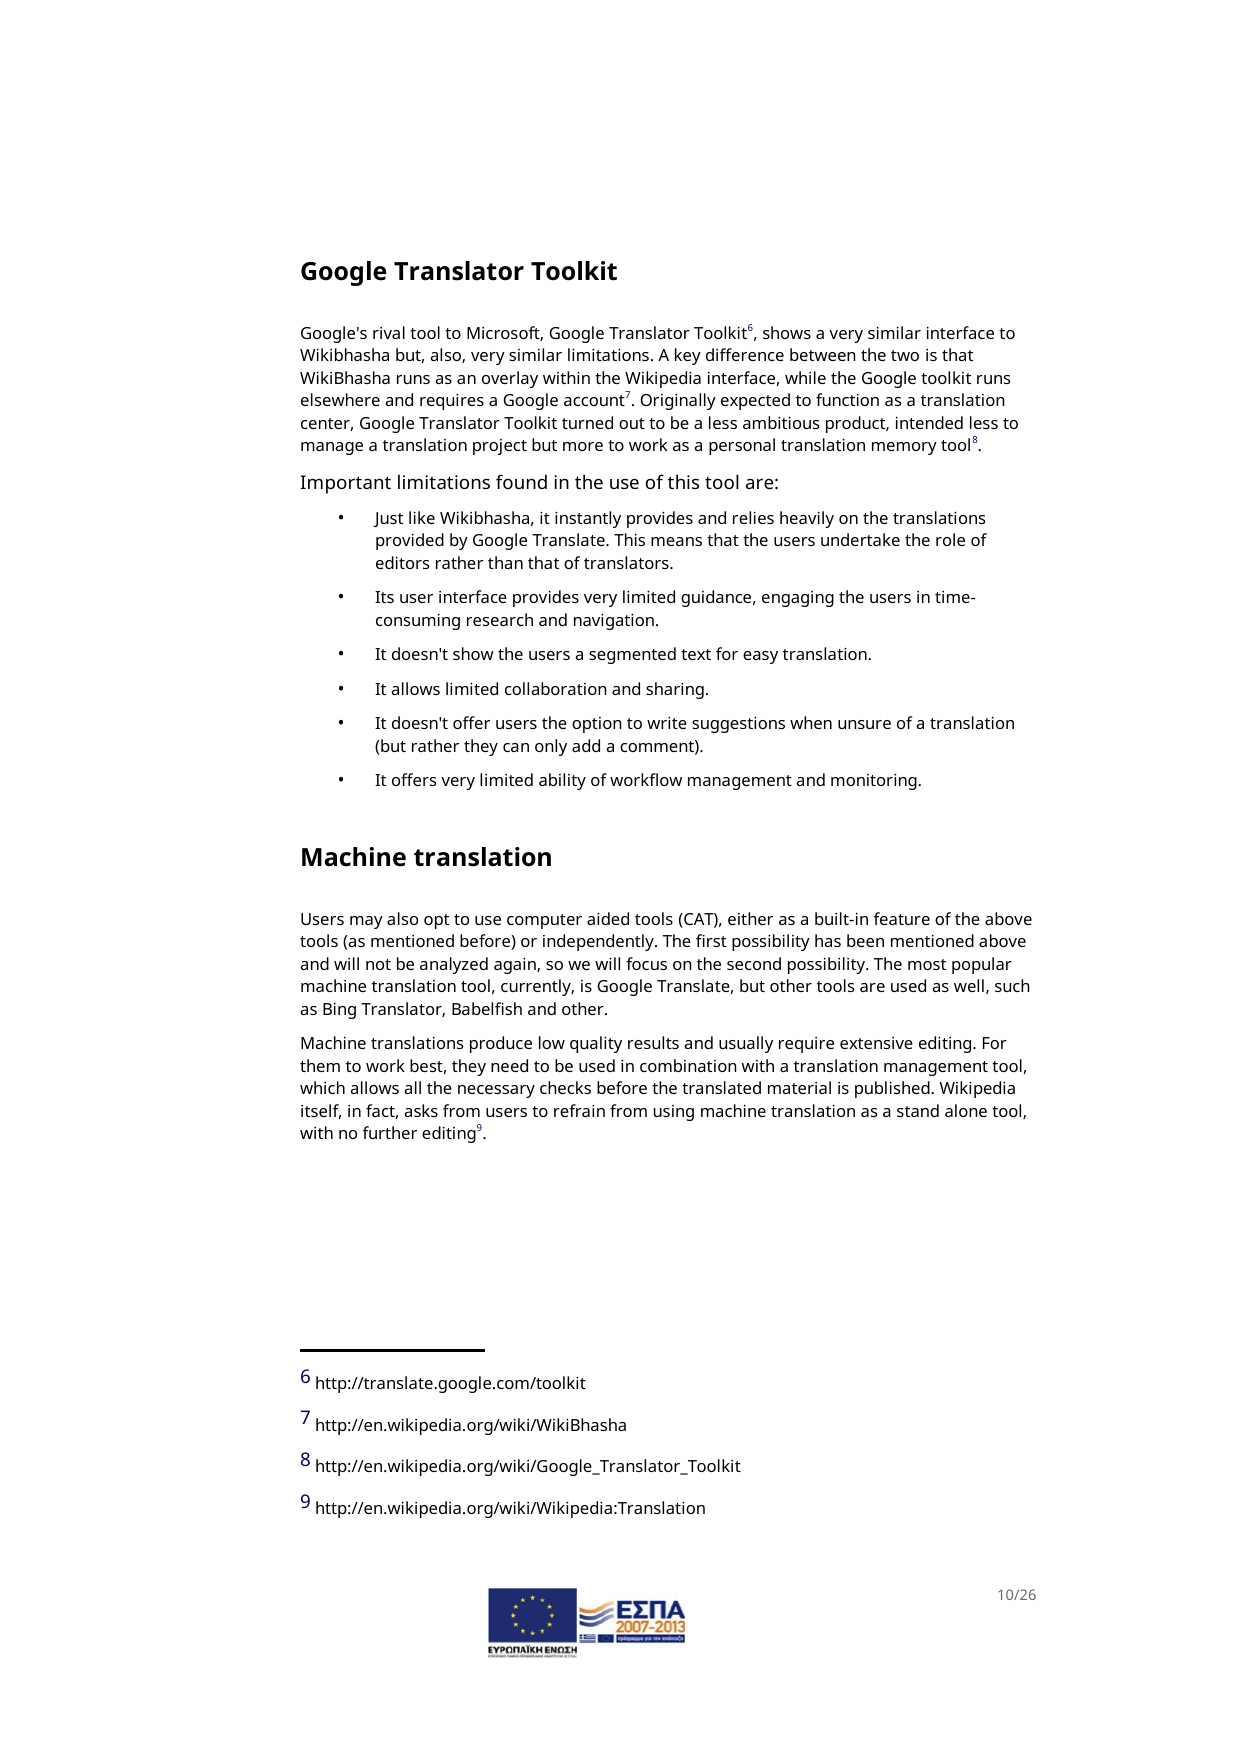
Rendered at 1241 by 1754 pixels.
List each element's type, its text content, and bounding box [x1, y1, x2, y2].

text http://en.wikipedia.org/wiki/Wikipedia:Translation [300, 1487, 1036, 1520]
list Its user interface provides very limited guidance, engaging the users in time-consuming research and navigation. [337, 586, 1036, 631]
list It offers very limited ability of workflow management and monitoring. [337, 769, 1036, 791]
subtitle Google Translator Toolkit [300, 253, 1036, 287]
list It allows limited collaboration and sharing. [337, 677, 1036, 700]
text Google's rival tool to Microsoft, Google Translator Toolkit, shows a very similar interface to Wikibhasha but, also, very similar limitations. A key difference between the two is that WikiBhasha runs as an overlay within the Wikipedia interface, while the Google toolkit runs elsewhere and requires a Google account. Originally expected to function as a translation center, Google Translator Toolkit turned out to be a less ambitious product, intended less to manage a translation project but more to work as a personal translation memory tool. [300, 322, 1036, 457]
text Machine translations produce low quality results and usually require extensive editing. For them to work best, they need to be used in combination with a translation management tool, which allows all the necessary checks before the translated material is published. Wikipedia itself, in fact, asks from users to refrain from using machine translation as a stand alone tool, with no further editing. [300, 1032, 1036, 1144]
list Just like Wikibhasha, it instantly provides and relies heavily on the translations provided by Google Translate. This means that the users undertake the role of editors rather than that of translators. [337, 507, 1036, 574]
text http://en.wikipedia.org/wiki/WikiBhasha [300, 1404, 1036, 1437]
list It doesn't offer users the option to write suggestions when unsure of a translation (but rather they can only add a comment). [337, 712, 1036, 757]
subtitle Machine translation [300, 839, 1036, 873]
text http://translate.google.com/toolkit [300, 1362, 1036, 1395]
text http://en.wikipedia.org/wiki/Google_Translator_Toolkit [300, 1446, 1036, 1478]
picture [487, 1588, 685, 1659]
list It doesn't show the users a segmented text for easy translation. [337, 643, 1036, 666]
text Users may also opt to use computer aided tools (CAT), either as a built-in feature of the above tools (as mentioned before) or independently. The first possibility has been mentioned above and will not be analyzed again, so we will focus on the second possibility. The most popular machine translation tool, currently, is Google Translate, but other tools are used as well, such as Bing Translator, Babelfish and other. [300, 907, 1036, 1020]
